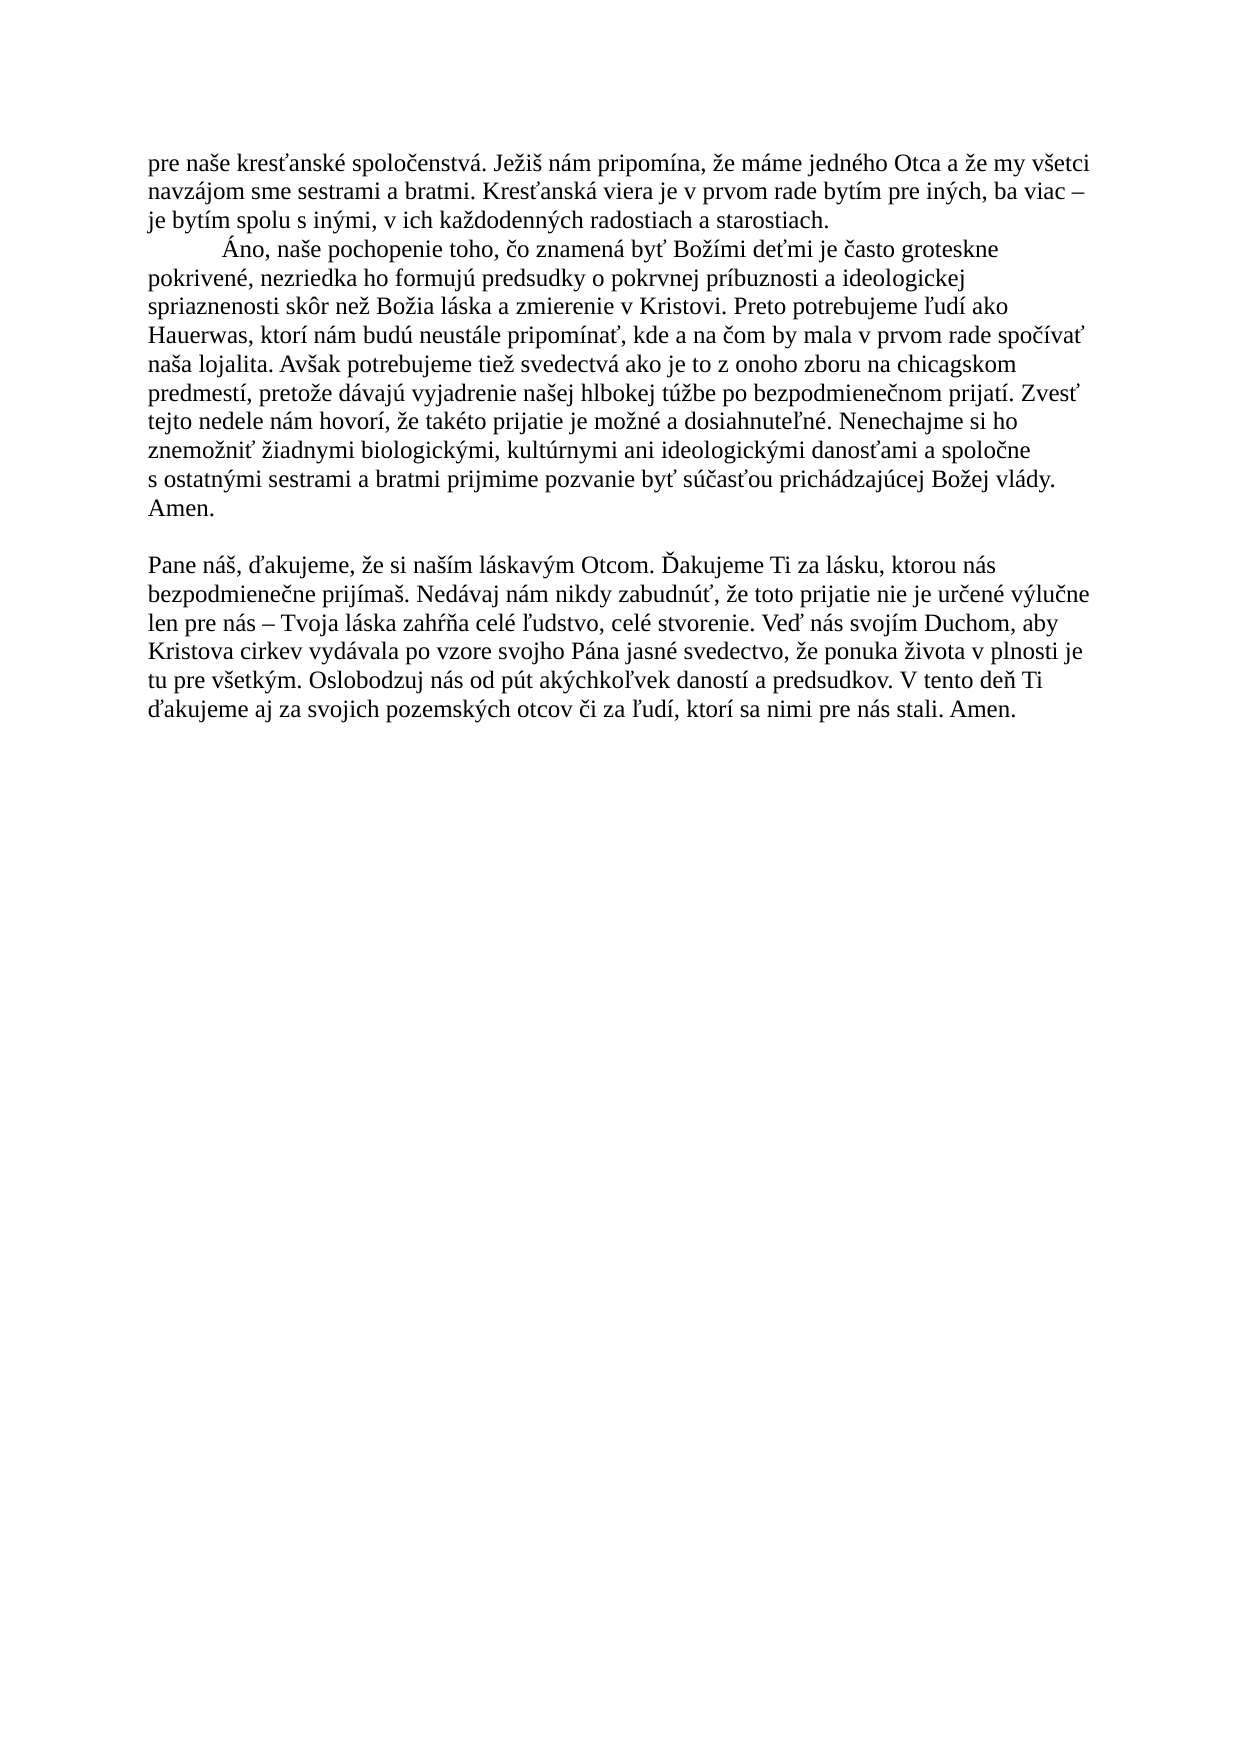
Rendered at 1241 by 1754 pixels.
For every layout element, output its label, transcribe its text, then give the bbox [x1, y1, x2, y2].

text Pane náš, ďakujeme, že si naším láskavým Otcom. Ďakujeme Ti za lásku, ktorou nás bezpodmienečne prijímaš. Nedávaj nám nikdy zabudnúť, že toto prijatie nie je určené výlučne len pre nás – Tvoja láska zahŕňa celé ľudstvo, celé stvorenie. Veď nás svojím Duchom, aby Kristova cirkev vydávala po vzore svojho Pána jasné svedectvo, že ponuka života v plnosti je tu pre všetkým. Oslobodzuj nás od pút akýchkoľvek daností a predsudkov. V tento deň Ti ďakujeme aj za svojich pozemských otcov či za ľudí, ktorí sa nimi pre nás stali. Amen. [148, 550, 1093, 723]
text pre naše kresťanské spoločenstvá. Ježiš nám pripomína, že máme jedného Otca a že my všetci navzájom sme sestrami a bratmi. Kresťanská viera je v prvom rade bytím pre iných, ba viac – je bytím spolu s inými, v ich každodenných radostiach a starostiach. [148, 148, 1093, 234]
text Áno, naše pochopenie toho, čo znamená byť Božími deťmi je často groteskne pokrivené, nezriedka ho formujú predsudky o pokrvnej príbuznosti a ideologickej spriaznenosti skôr než Božia láska a zmierenie v Kristovi. Preto potrebujeme ľudí ako Hauerwas, ktorí nám budú neustále pripomínať, kde a na čom by mala v prvom rade spočívať naša lojalita. Avšak potrebujeme tiež svedectvá ako je to z onoho zboru na chicagskom predmestí, pretože dávajú vyjadrenie našej hlbokej túžbe po bezpodmienečnom prijatí. Zvesť tejto nedele nám hovorí, že takéto prijatie je možné a dosiahnuteľné. Nenechajme si ho znemožniť žiadnymi biologickými, kultúrnymi ani ideologickými danosťami a spoločne s ostatnými sestrami a bratmi prijmime pozvanie byť súčasťou prichádzajúcej Božej vlády. Amen. [148, 234, 1093, 521]
